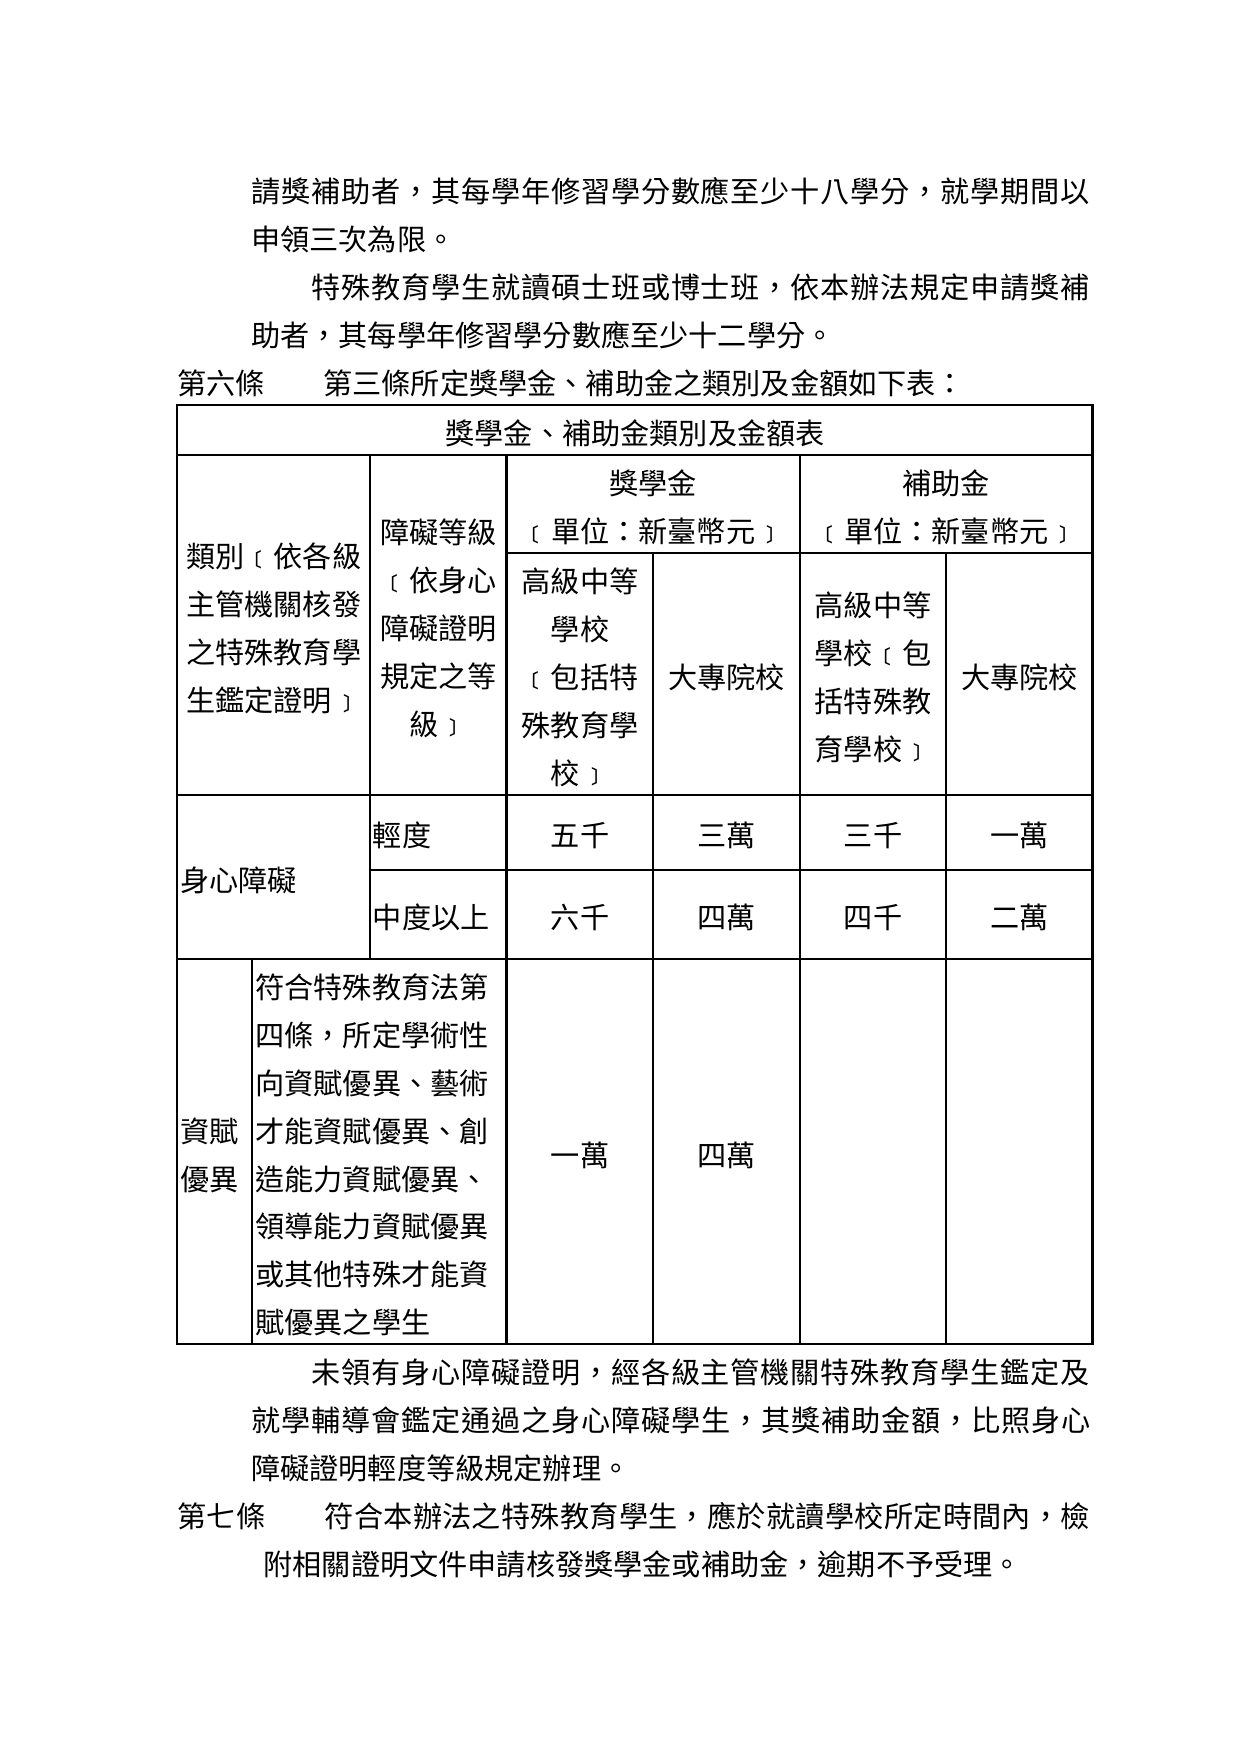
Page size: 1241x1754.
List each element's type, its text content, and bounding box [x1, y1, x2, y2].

table_cell 一萬 [947, 796, 1091, 869]
table_cell 大專院校 [654, 554, 799, 794]
table_header 獎學金、補助金類別及金額表 [178, 406, 1091, 454]
table_cell 四千 [801, 871, 945, 958]
table_cell 四萬 [654, 960, 799, 1343]
table_cell 五千 [508, 796, 652, 869]
table_cell 一萬 [508, 960, 652, 1343]
table_cell 大專院校 [947, 554, 1091, 794]
table_cell 二萬 [947, 871, 1091, 958]
table_cell 六千 [508, 871, 652, 958]
table_cell 三千 [801, 796, 945, 869]
table_cell 符合特殊教育法第四條，所定學術性向資賦優異、藝術才能資賦優異、創造能力資賦優異、領導能力資賦優異或其他特殊才能資賦優異之學生 [253, 960, 505, 1343]
table_cell [801, 960, 945, 1343]
text 第七條 符合本辦法之特殊教育學生，應於就讀學校所定時間內，檢附相關證明文件申請核發獎學金或補助金，逾期不予受理。 [177, 1489, 1092, 1585]
table_cell 資賦優異 [178, 960, 251, 1343]
table_cell 三萬 [654, 796, 799, 869]
table_cell 輕度 [371, 796, 505, 869]
text 第六條 第三條所定獎學金、補助金之類別及金額如下表： [177, 356, 1092, 404]
table_cell 障礙等級﹝依身心障礙證明規定之等級﹞ [371, 456, 505, 794]
table_cell 補助金 ﹝單位：新臺幣元﹞ [801, 456, 1091, 552]
table_cell 獎學金 ﹝單位：新臺幣元﹞ [508, 456, 799, 552]
text 未領有身心障礙證明，經各級主管機關特殊教育學生鑑定及就學輔導會鑑定通過之身心障礙學生，其獎補助金額，比照身心障礙證明輕度等級規定辦理。 [251, 1345, 1092, 1489]
text 特殊教育學生就讀碩士班或博士班，依本辦法規定申請獎補助者，其每學年修習學分數應至少十二學分。 [251, 260, 1092, 356]
text 請獎補助者，其每學年修習學分數應至少十八學分，就學期間以申領三次為限。 [251, 164, 1092, 260]
table_cell 類別﹝依各級主管機關核發之特殊教育學生鑑定證明﹞ [178, 456, 369, 794]
table_cell 高級中等學校﹝包括特殊教育學校﹞ [801, 554, 945, 794]
table_cell [947, 960, 1091, 1343]
table_cell 身心障礙 [178, 796, 369, 958]
table_cell 中度以上 [371, 871, 505, 958]
table_cell 四萬 [654, 871, 799, 958]
table_cell 高級中等學校 ﹝包括特殊教育學校﹞ [508, 554, 652, 794]
